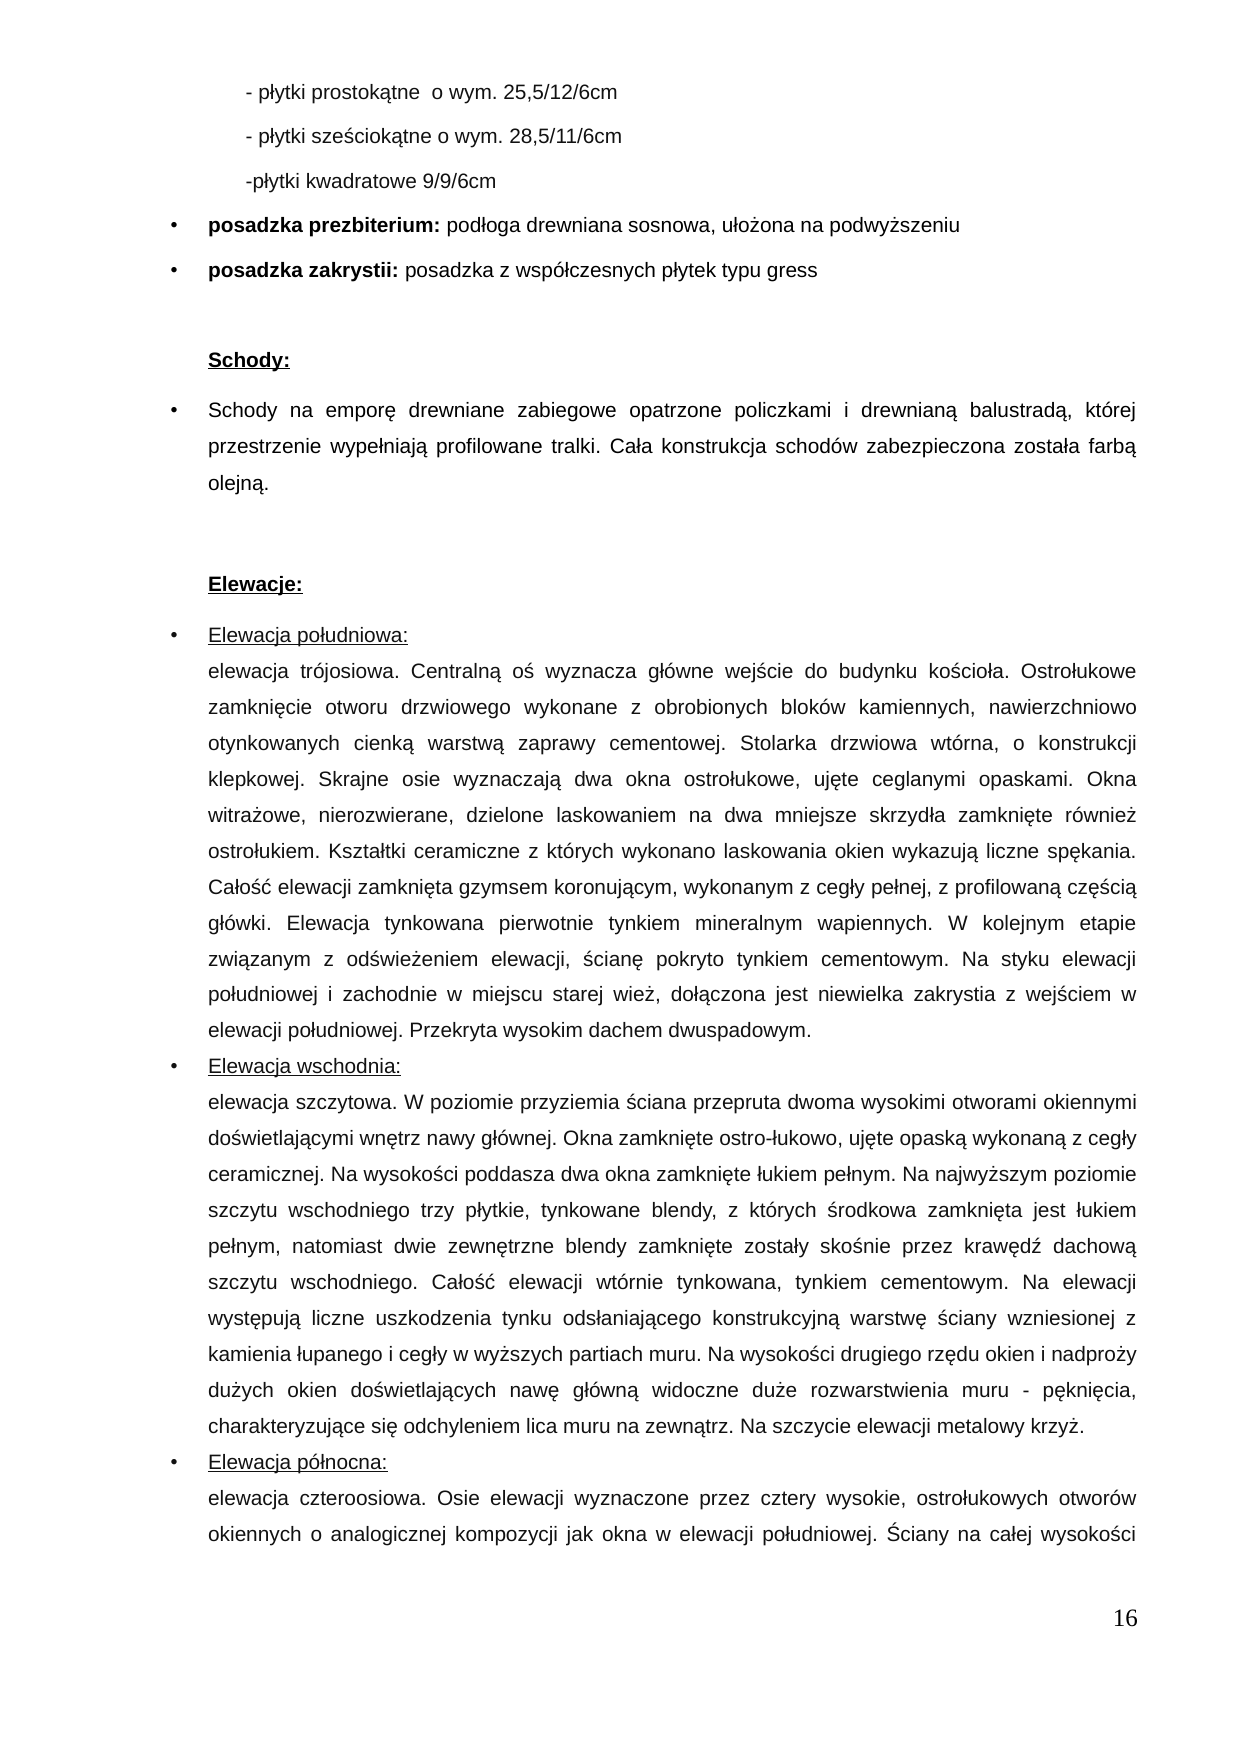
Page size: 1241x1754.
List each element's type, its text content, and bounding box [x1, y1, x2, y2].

list Elewacja wschodnia: [170, 1054, 1138, 1078]
list Elewacje: [170, 572, 1138, 596]
list elewacja czteroosiowa. Osie elewacji wyznaczone przez cztery wysokie, ostrołukowych otworów okiennych o analogicznej kompozycji jak okna w elewacji południowej. Ściany na całej wysokości [170, 1486, 1138, 1546]
list Schody: [170, 347, 1138, 371]
list elewacja trójosiowa. Centralną oś wyznacza główne wejście do budynku kościoła. Ostrołukowe zamknięcie otworu drzwiowego wykonane z obrobionych bloków kamiennych, nawierzchniowo otynkowanych cienką warstwą zaprawy cementowej. Stolarka drzwiowa wtórna, o konstrukcji klepkowej. Skrajne osie wyznaczają dwa okna ostrołukowe, ujęte ceglanymi opaskami. Okna witrażowe, nierozwierane, dzielone laskowaniem na dwa mniejsze skrzydła zamknięte również ostrołukiem. Kształtki ceramiczne z których wykonano laskowania okien wykazują liczne spękania. Całość elewacji zamknięta gzymsem koronującym, wykonanym z cegły pełnej, z profilowaną częścią główki. Elewacja tynkowana pierwotnie tynkiem mineralnym wapiennych. W kolejnym etapie związanym z odświeżeniem elewacji, ścianę pokryto tynkiem cementowym. Na styku elewacji południowej i zachodnie w miejscu starej wież, dołączona jest niewielka zakrystia z wejściem w elewacji południowej. Przekryta wysokim dachem dwuspadowym. [170, 659, 1138, 1042]
list -płytki kwadratowe 9/9/6cm [208, 163, 1138, 193]
list posadzka prezbiterium: podłoga drewniana sosnowa, ułożona na podwyższeniu [170, 207, 1138, 237]
list - płytki sześciokątne o wym. 28,5/11/6cm [208, 118, 1138, 148]
list posadzka zakrystii: posadzka z współczesnych płytek typu gress [170, 252, 1138, 282]
list - płytki prostokątne o wym. 25,5/12/6cm [208, 74, 1138, 103]
list Elewacja południowa: [170, 623, 1138, 647]
list elewacja szczytowa. W poziomie przyziemia ściana przepruta dwoma wysokimi otworami okiennymi doświetlającymi wnętrz nawy głównej. Okna zamknięte ostro-łukowo, ujęte opaską wykonaną z cegły ceramicznej. Na wysokości poddasza dwa okna zamknięte łukiem pełnym. Na najwyższym poziomie szczytu wschodniego trzy płytkie, tynkowane blendy, z których środkowa zamknięta jest łukiem pełnym, natomiast dwie zewnętrzne blendy zamknięte zostały skośnie przez krawędź dachową szczytu wschodniego. Całość elewacji wtórnie tynkowana, tynkiem cementowym. Na elewacji występują liczne uszkodzenia tynku odsłaniającego konstrukcyjną warstwę ściany wzniesionej z kamienia łupanego i cegły w wyższych partiach muru. Na wysokości drugiego rzędu okien i nadproży dużych okien doświetlających nawę główną widoczne duże rozwarstwienia muru - pęknięcia, charakteryzujące się odchyleniem lica muru na zewnątrz. Na szczycie elewacji metalowy krzyż. [170, 1090, 1138, 1438]
list Elewacja północna: [170, 1449, 1138, 1474]
list Schody na emporę drewniane zabiegowe opatrzone policzkami i drewnianą balustradą, której przestrzenie wypełniają profilowane tralki. Cała konstrukcja schodów zabezpieczona została farbą olejną. [170, 398, 1138, 494]
